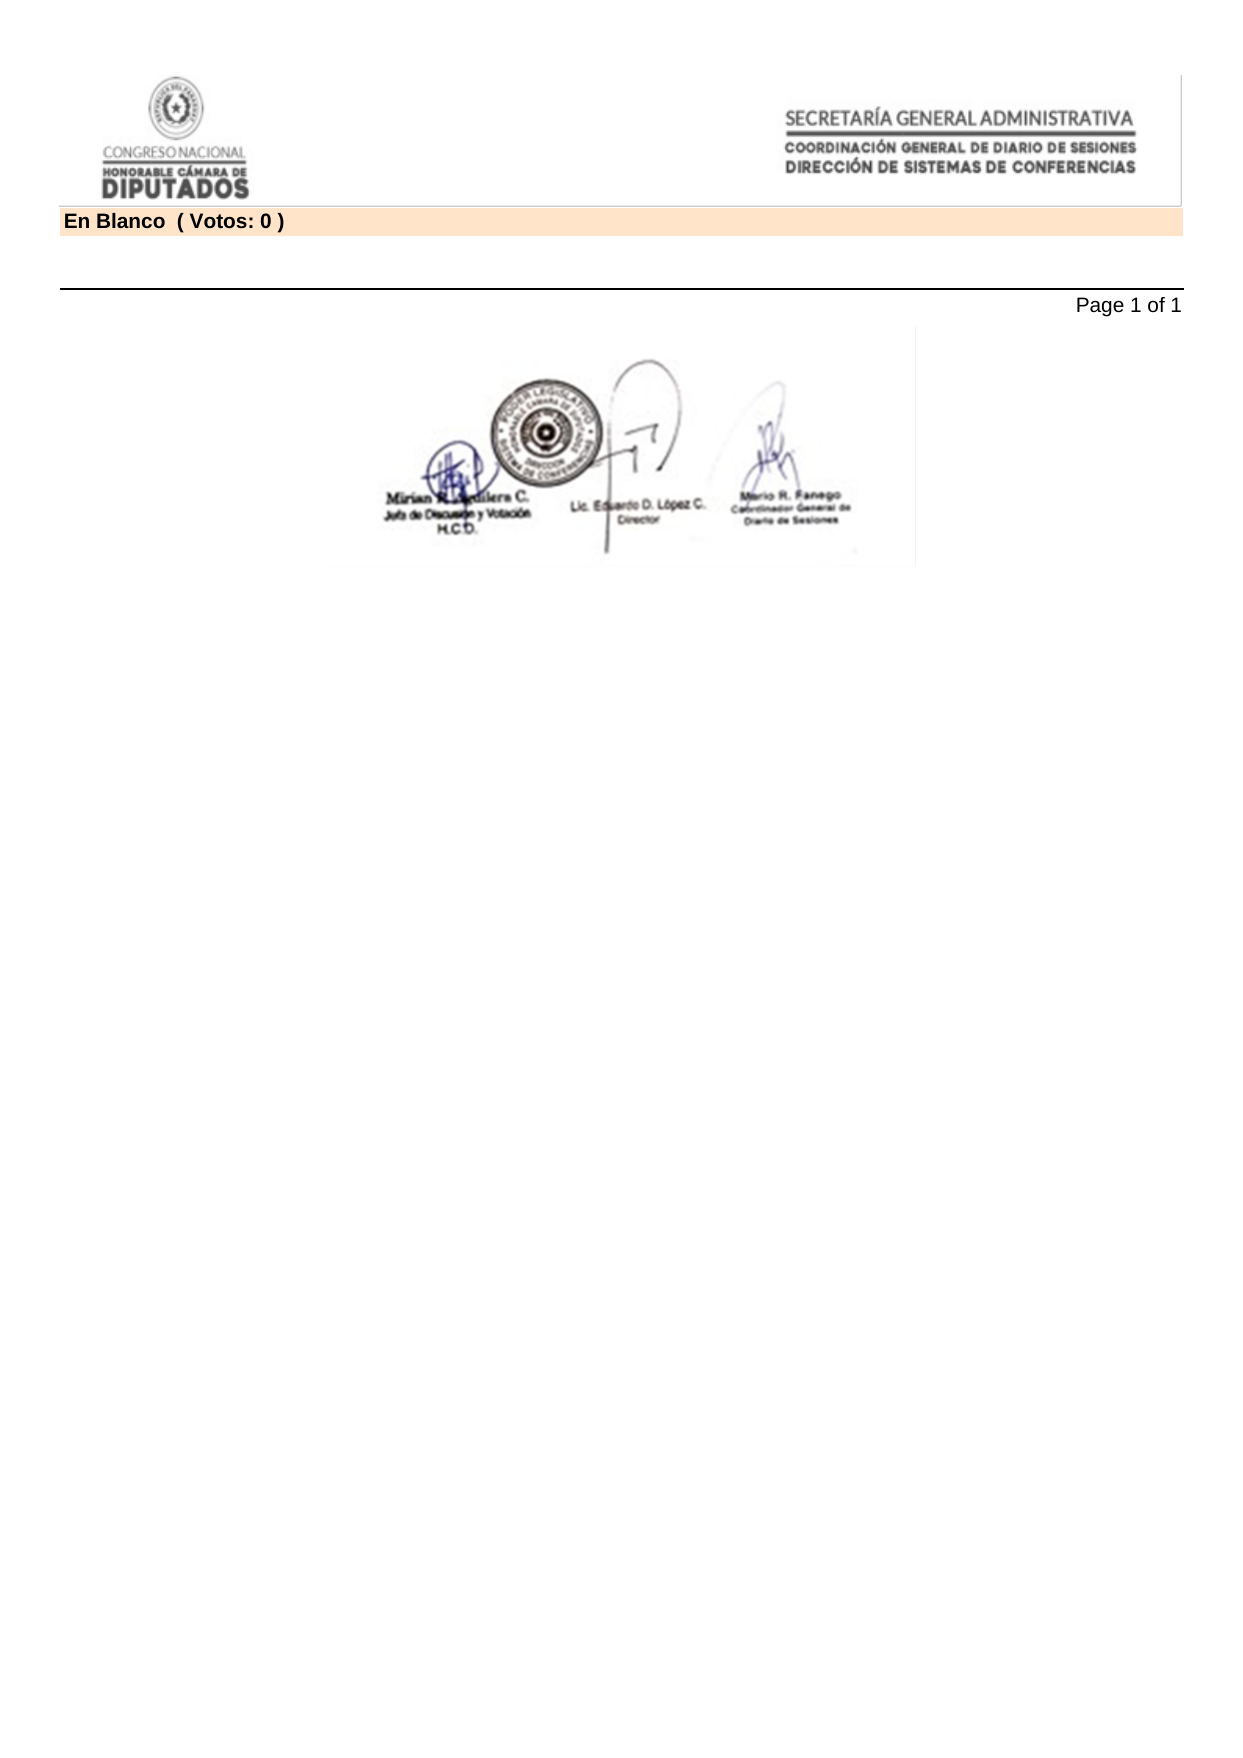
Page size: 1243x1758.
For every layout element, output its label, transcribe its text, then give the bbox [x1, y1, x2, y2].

table_cell [476, 259, 815, 288]
table_cell [831, 259, 1168, 288]
table_cell [462, 259, 476, 288]
table_cell [60, 292, 827, 326]
table_cell [1168, 259, 1183, 288]
table_cell [1184, 236, 1189, 259]
table_cell [1184, 208, 1189, 236]
table_cell Page 1 of 1 [827, 292, 1183, 326]
table_cell En Blanco ( Votos: 0 ) [60, 208, 1183, 236]
table_cell [815, 259, 831, 288]
table_cell [125, 259, 462, 288]
table_cell [1184, 259, 1189, 288]
table_cell [60, 259, 124, 288]
table_cell [60, 236, 1183, 259]
table_cell [1184, 292, 1189, 326]
